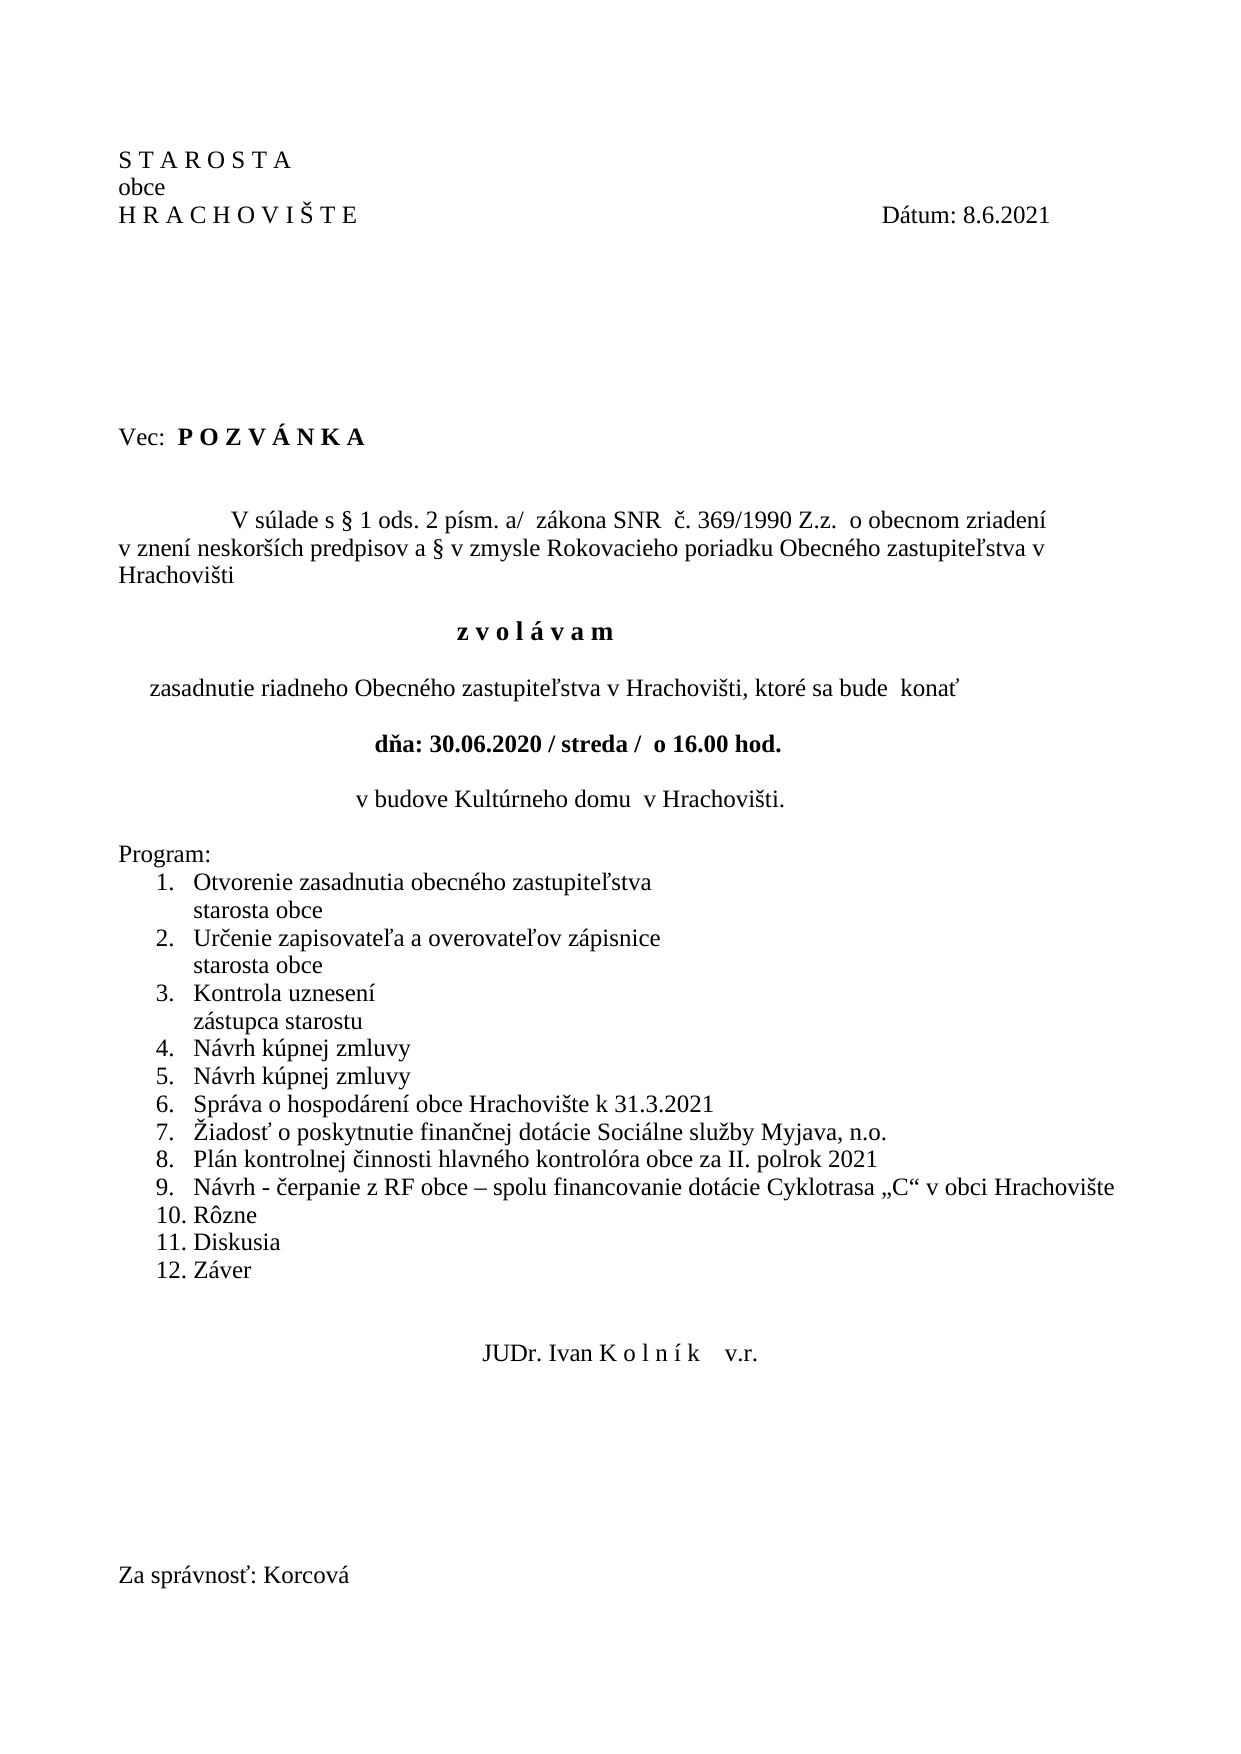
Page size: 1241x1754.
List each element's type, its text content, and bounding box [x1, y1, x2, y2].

list starosta obce [156, 951, 1122, 979]
text H R A C H O V I Š T E Dátum: 8.6.2021 [118, 201, 1122, 229]
list Žiadosť o poskytnutie finančnej dotácie Sociálne služby Myjava, n.o. [156, 1118, 1122, 1145]
text dňa: 30.06.2020 / streda / o 16.00 hod. [118, 730, 1122, 757]
text JUDr. Ivan K o l n í k v.r. [118, 1339, 1122, 1367]
list Kontrola uznesení [156, 979, 1122, 1007]
text Vec: P O Z V Á N K A [118, 423, 1122, 451]
list Otvorenie zasadnutia obecného zastupiteľstva [156, 868, 1122, 896]
list Návrh kúpnej zmluvy [156, 1034, 1122, 1062]
list Správa o hospodárení obce Hrachovište k 31.3.2021 [156, 1090, 1122, 1118]
text S T A R O S T A [118, 146, 1122, 173]
text v budove Kultúrneho domu v Hrachovišti. [118, 785, 1122, 813]
text Za správnosť: Korcová [118, 1561, 1122, 1589]
list Diskusia [156, 1228, 1122, 1256]
text obce [118, 173, 1122, 201]
text zasadnutie riadneho Obecného zastupiteľstva v Hrachovišti, ktoré sa bude konať [118, 674, 1122, 702]
list Návrh kúpnej zmluvy [156, 1062, 1122, 1090]
list Návrh - čerpanie z RF obce – spolu financovanie dotácie Cyklotrasa „C“ v obci Hrachovište [156, 1173, 1122, 1201]
list Záver [156, 1256, 1122, 1284]
list Rôzne [156, 1201, 1122, 1228]
list zástupca starostu [156, 1007, 1122, 1034]
list Určenie zapisovateľa a overovateľov zápisnice [156, 924, 1122, 951]
text v znení neskorších predpisov a § v zmysle Rokovacieho poriadku Obecného zastupiteľstva v Hrachovišti [118, 534, 1122, 589]
list starosta obce [156, 896, 1122, 924]
text Program: [118, 841, 1122, 868]
text z v o l á v a m [118, 617, 1122, 647]
text V súlade s § 1 ods. 2 písm. a/ zákona SNR č. 369/1990 Z.z. o obecnom zriadení [118, 506, 1122, 534]
list Plán kontrolnej činnosti hlavného kontrolóra obce za II. polrok 2021 [156, 1145, 1122, 1173]
